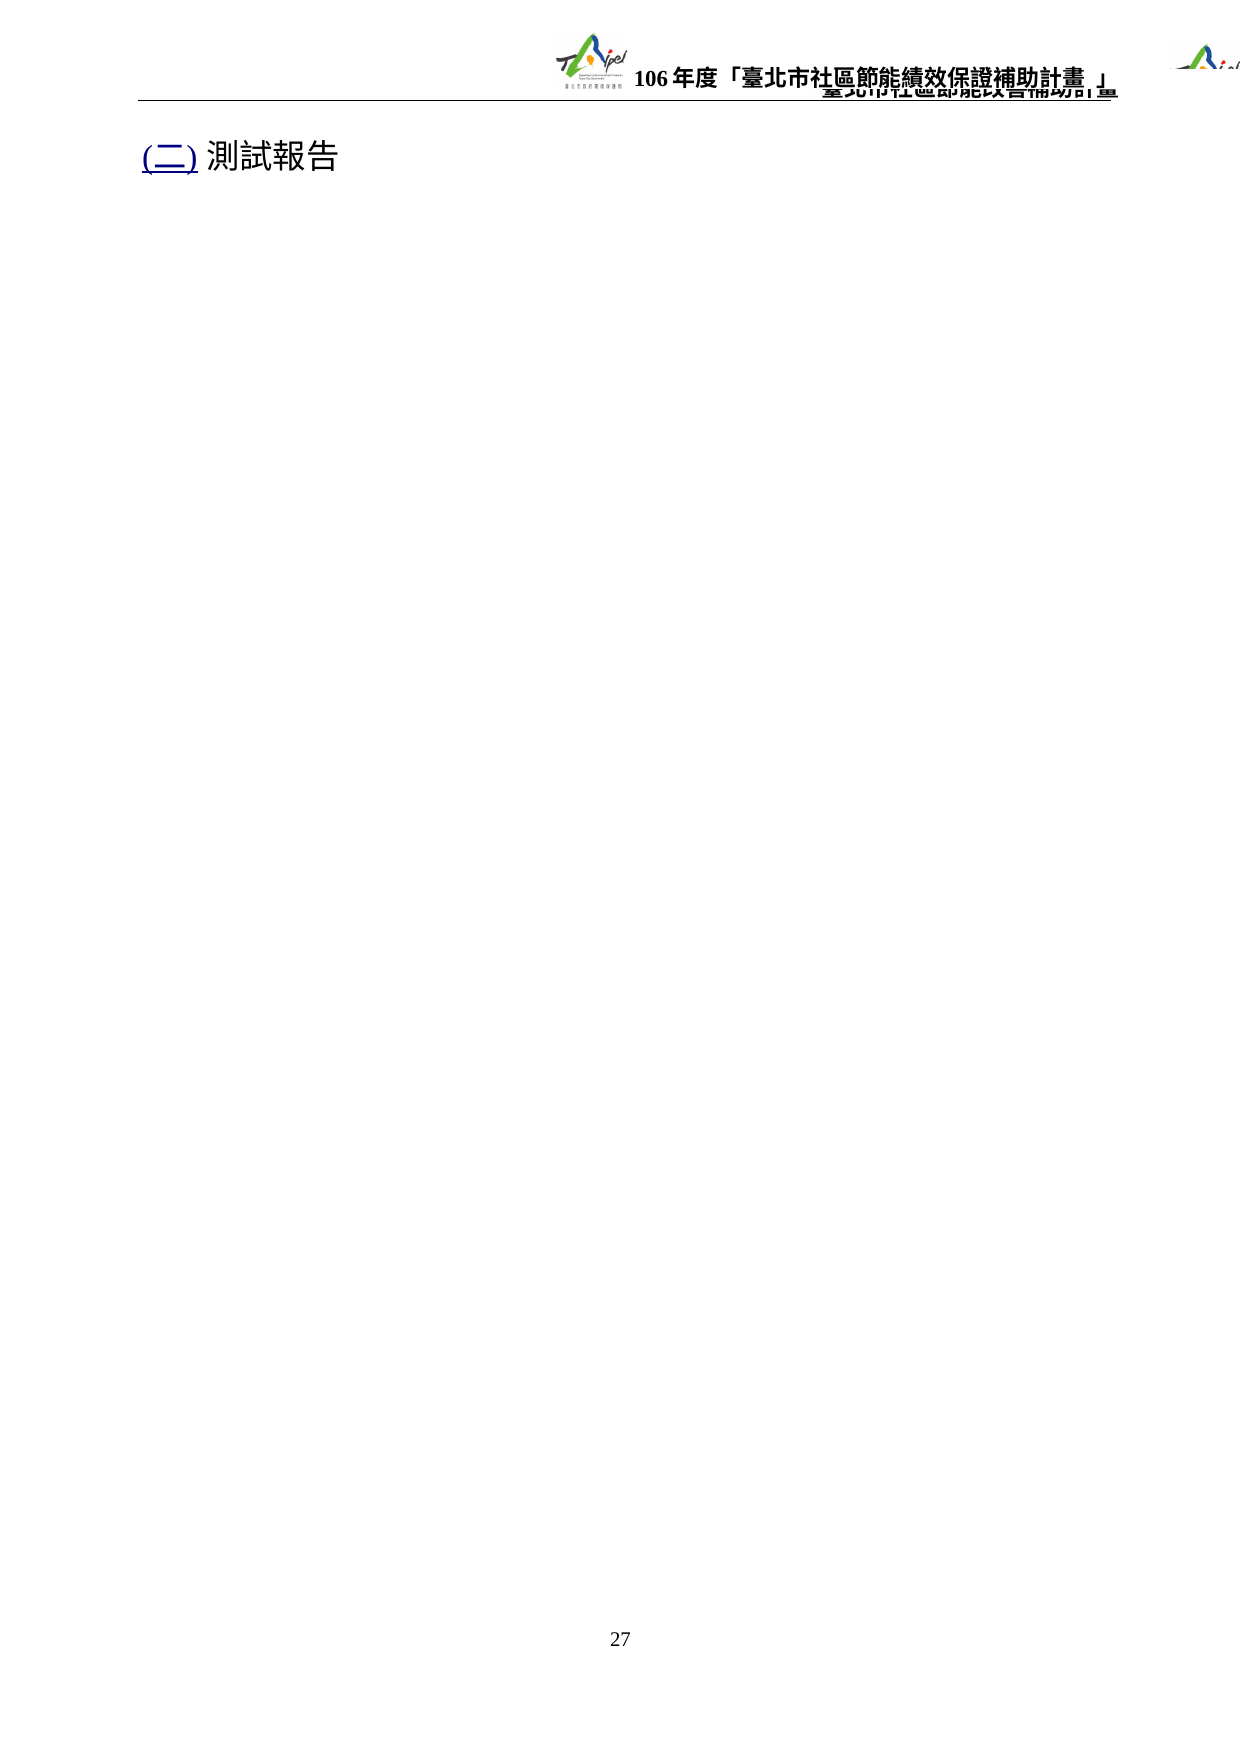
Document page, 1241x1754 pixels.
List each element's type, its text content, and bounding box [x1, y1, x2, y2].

text (二) 測試報告 [142, 113, 1098, 175]
